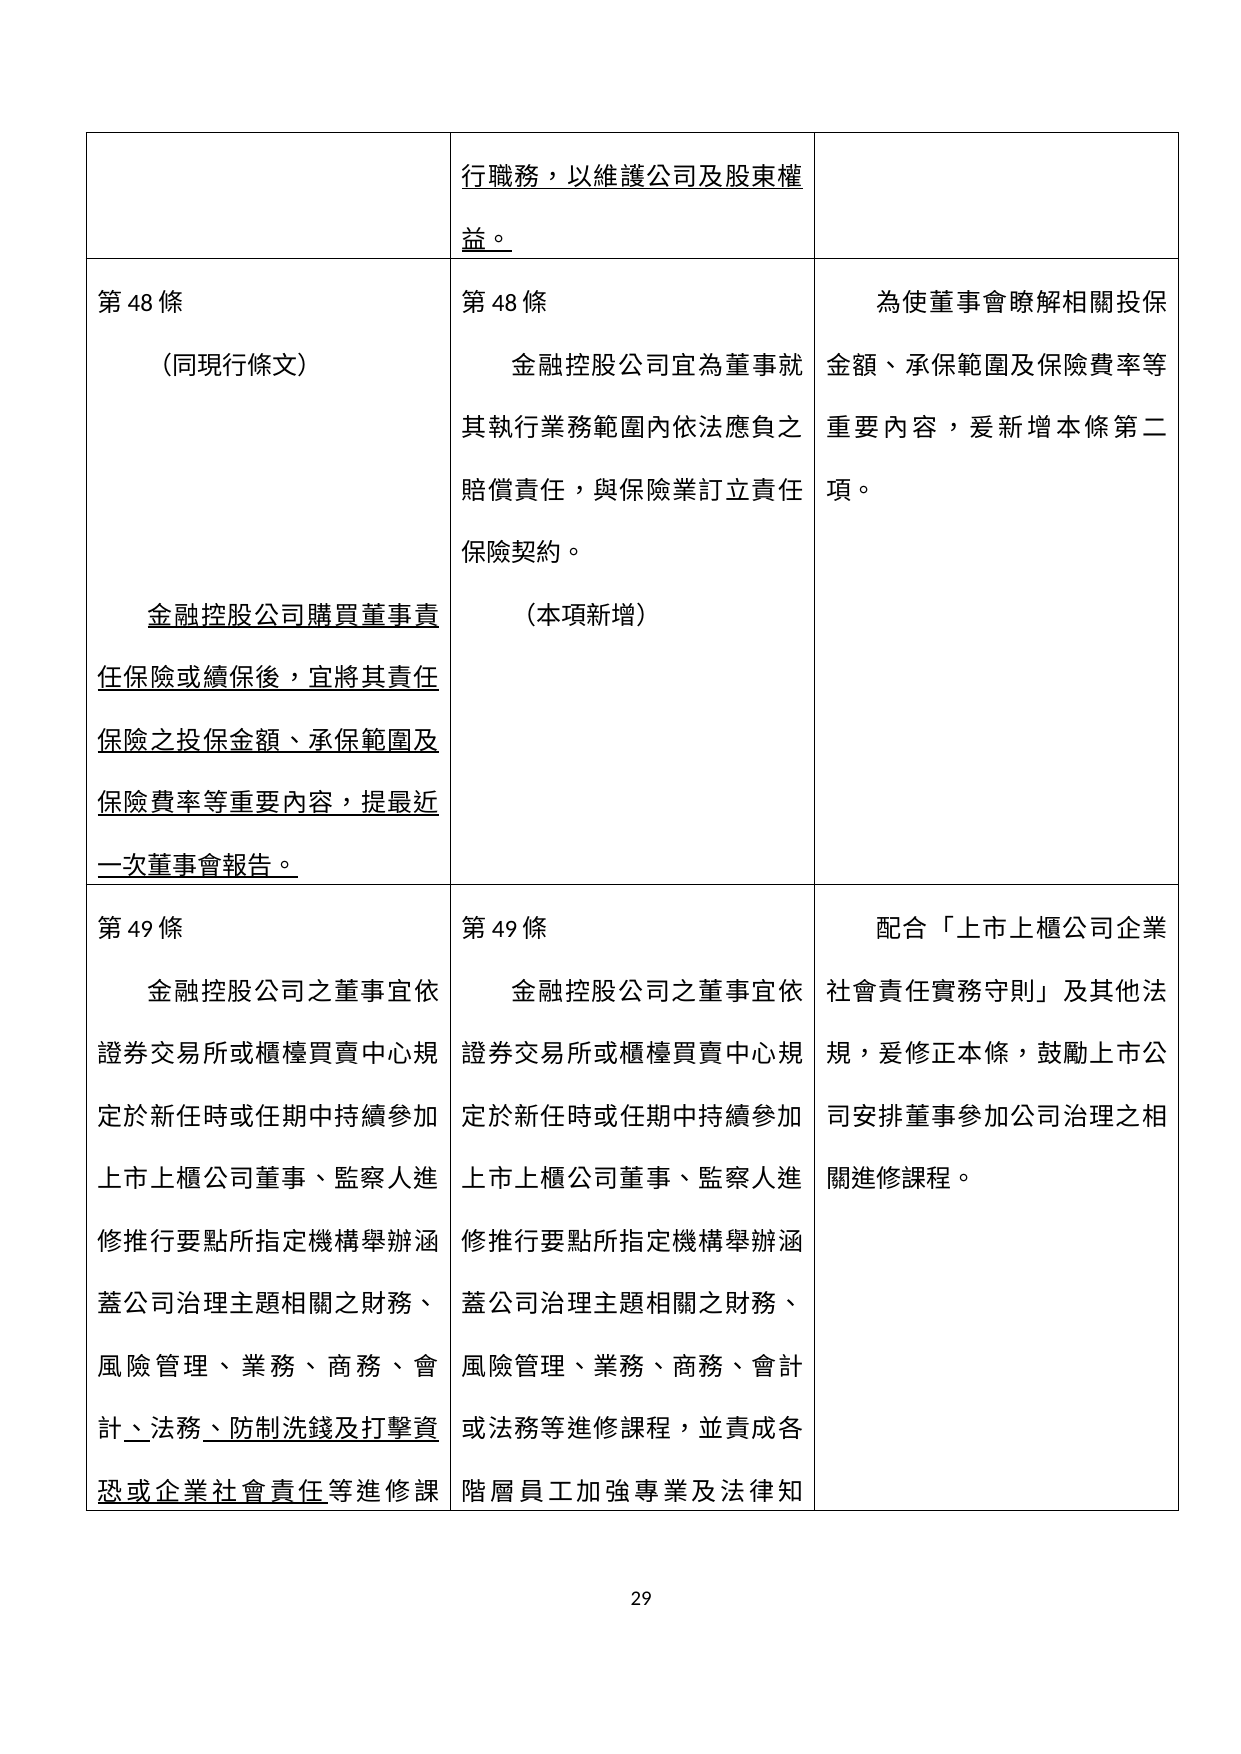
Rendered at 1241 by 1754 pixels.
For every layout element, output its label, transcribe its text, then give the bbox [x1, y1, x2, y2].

table_cell 行職務，以維護公司及股東權益。 [451, 133, 814, 258]
table_cell [815, 133, 1178, 258]
table_cell 第49條 金融控股公司之董事宜依證券交易所或櫃檯買賣中心規定於新任時或任期中持續參加上市上櫃公司董事、監察人進修推行要點所指定機構舉辦涵蓋公司治理主題相關之財務、風險管理、業務、商務、會計、法務、防制洗錢及打擊資恐或企業社會責任等進修課 [87, 885, 450, 1510]
table_cell [87, 133, 450, 258]
table_cell 第48條 金融控股公司宜為董事就其執行業務範圍內依法應負之賠償責任，與保險業訂立責任保險契約。 （本項新增） [451, 259, 814, 884]
table_cell 第49條 金融控股公司之董事宜依證券交易所或櫃檯買賣中心規定於新任時或任期中持續參加上市上櫃公司董事、監察人進修推行要點所指定機構舉辦涵蓋公司治理主題相關之財務、風險管理、業務、商務、會計或法務等進修課程，並責成各階層員工加強專業及法律知 [451, 885, 814, 1510]
table_cell 為使董事會瞭解相關投保金額、承保範圍及保險費率等重要內容，爰新增本條第二項。 [815, 259, 1178, 884]
table_cell 配合「上市上櫃公司企業社會責任實務守則」及其他法規，爰修正本條，鼓勵上市公司安排董事參加公司治理之相關進修課程。 [815, 885, 1178, 1510]
table_cell 第48條 （同現行條文） 金融控股公司購買董事責任保險或續保後，宜將其責任保險之投保金額、承保範圍及保險費率等重要內容，提最近一次董事會報告。 [87, 259, 450, 884]
